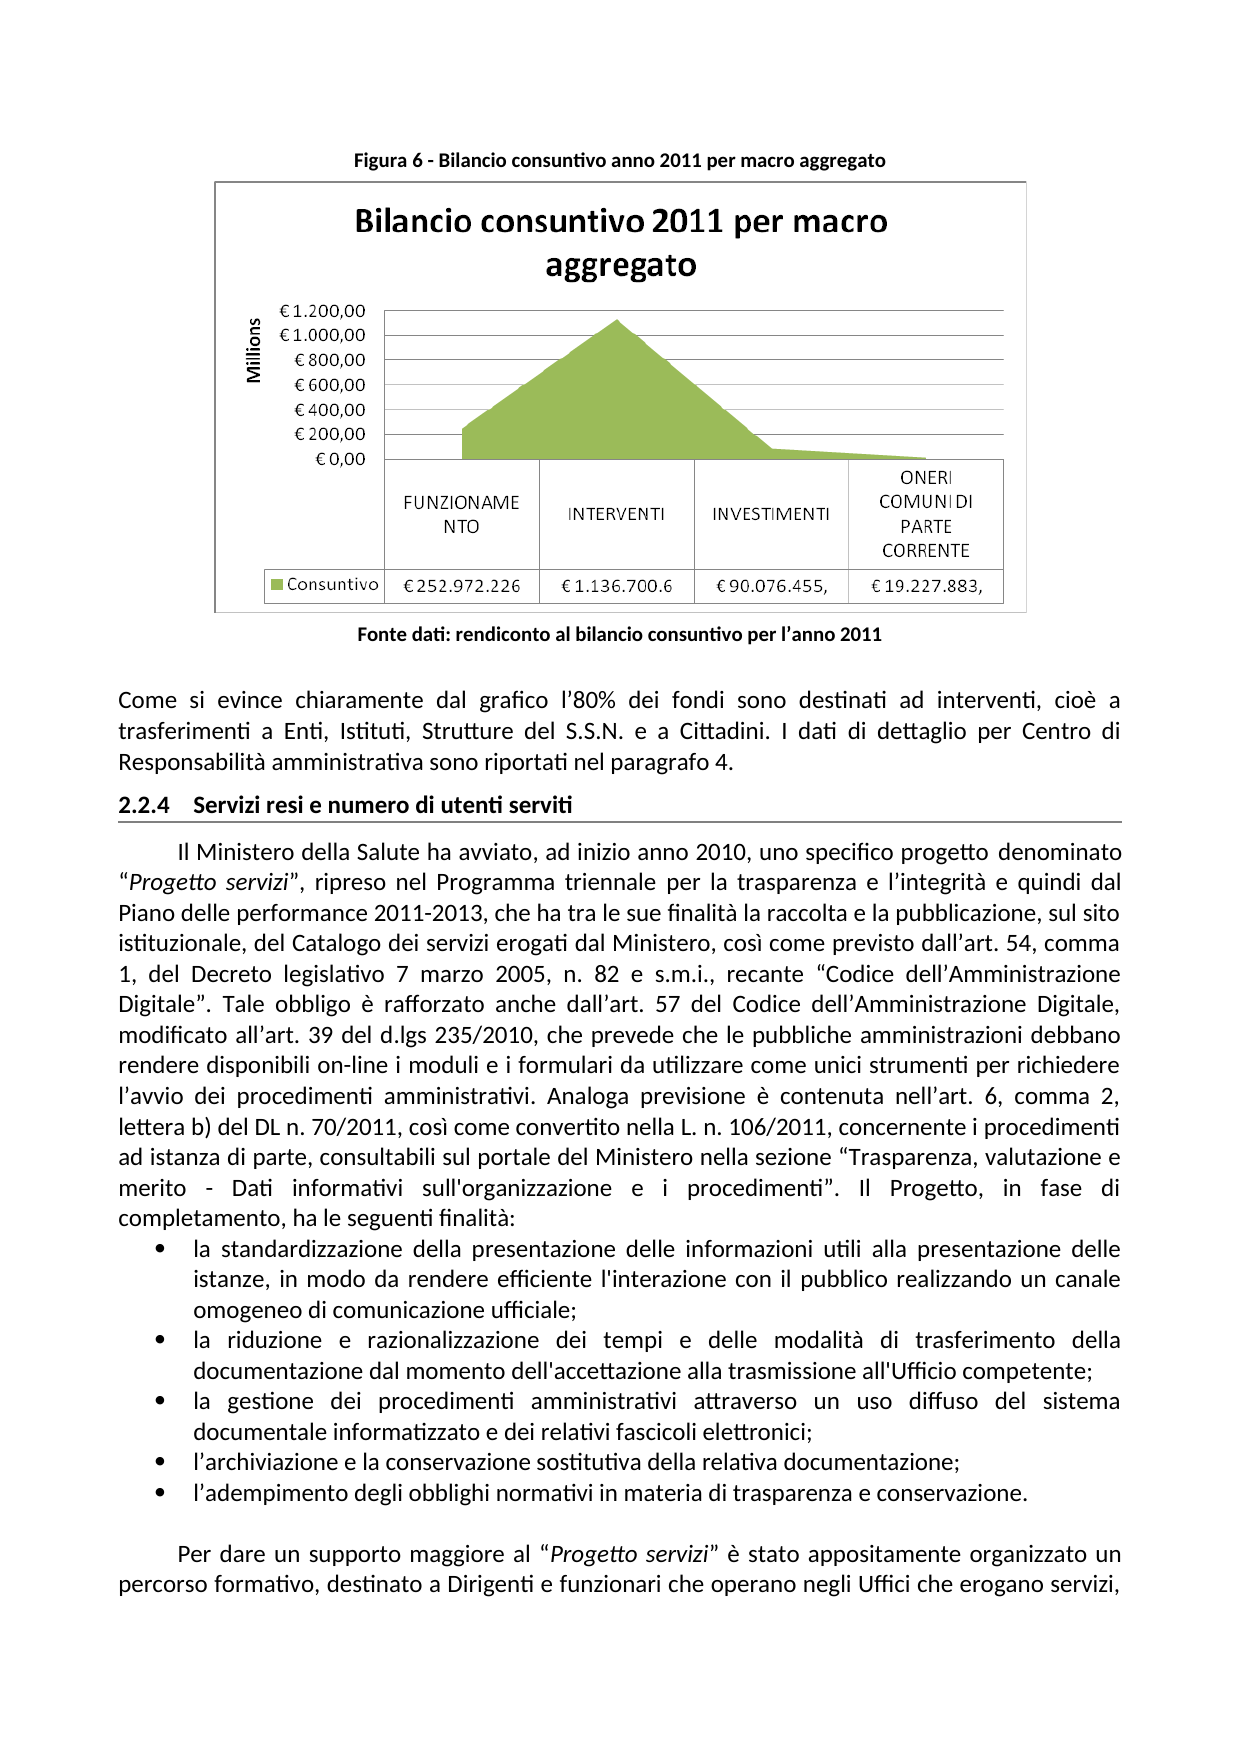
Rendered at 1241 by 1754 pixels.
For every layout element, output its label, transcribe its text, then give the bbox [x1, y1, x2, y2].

text Figura 6 - Bilancio consuntivo anno 2011 per macro aggregato [118, 147, 1122, 621]
text Fonte dati: rendiconto al bilancio consuntivo per l’anno 2011 [118, 621, 1122, 647]
text Per dare un supporto maggiore al “Progetto servizi” è stato appositamente organizzato un percorso formativo, destinato a Dirigenti e funzionari che operano negli Uffici che erogano servizi, [118, 1538, 1122, 1599]
list la standardizzazione della presentazione delle informazioni utili alla presentazione delle istanze, in modo da rendere efficiente l'interazione con il pubblico realizzando un canale omogeneo di comunicazione ufficiale; [156, 1233, 1122, 1324]
list l’archiviazione e la conservazione sostitutiva della relativa documentazione; [156, 1446, 1122, 1477]
list la gestione dei procedimenti amministrativi attraverso un uso diffuso del sistema documentale informatizzato e dei relativi fascicoli elettronici; [156, 1385, 1122, 1446]
text Come si evince chiaramente dal grafico l’80% dei fondi sono destinati ad interventi, cioè a trasferimenti a Enti, Istituti, Strutture del S.S.N. e a Cittadini. I dati di dettaglio per Centro di Responsabilità amministrativa sono riportati nel paragrafo 4. [118, 685, 1122, 776]
text Il Ministero della Salute ha avviato, ad inizio anno 2010, uno specifico progetto denominato “Progetto servizi”, ripreso nel Programma triennale per la trasparenza e l’integrità e quindi dal Piano delle performance 2011-2013, che ha tra le sue finalità la raccolta e la pubblicazione, sul sito istituzionale, del Catalogo dei servizi erogati dal Ministero, così come previsto dall’art. 54, comma 1, del Decreto legislativo 7 marzo 2005, n. 82 e s.m.i., recante “Codice dell’Amministrazione Digitale”. Tale obbligo è rafforzato anche dall’art. 57 del Codice dell’Amministrazione Digitale, modificato all’art. 39 del d.lgs 235/2010, che prevede che le pubbliche amministrazioni debbano rendere disponibili on-line i moduli e i formulari da utilizzare come unici strumenti per richiedere l’avvio dei procedimenti amministrativi. Analoga previsione è contenuta nell’art. 6, comma 2, lettera b) del DL n. 70/2011, così come convertito nella L. n. 106/2011, concernente i procedimenti ad istanza di parte, consultabili sul portale del Ministero nella sezione “Trasparenza, valutazione e merito - Dati informativi sull'organizzazione e i procedimenti”. Il Progetto, in fase di completamento, ha le seguenti finalità: [118, 836, 1122, 1233]
list la riduzione e razionalizzazione dei tempi e delle modalità di trasferimento della documentazione dal momento dell'accettazione alla trasmissione all'Ufficio competente; [156, 1324, 1122, 1385]
list l’adempimento degli obblighi normativi in materia di trasparenza e conservazione. [156, 1477, 1122, 1507]
picture [213, 181, 1027, 613]
subtitle Servizi resi e numero di utenti serviti [118, 789, 1122, 821]
